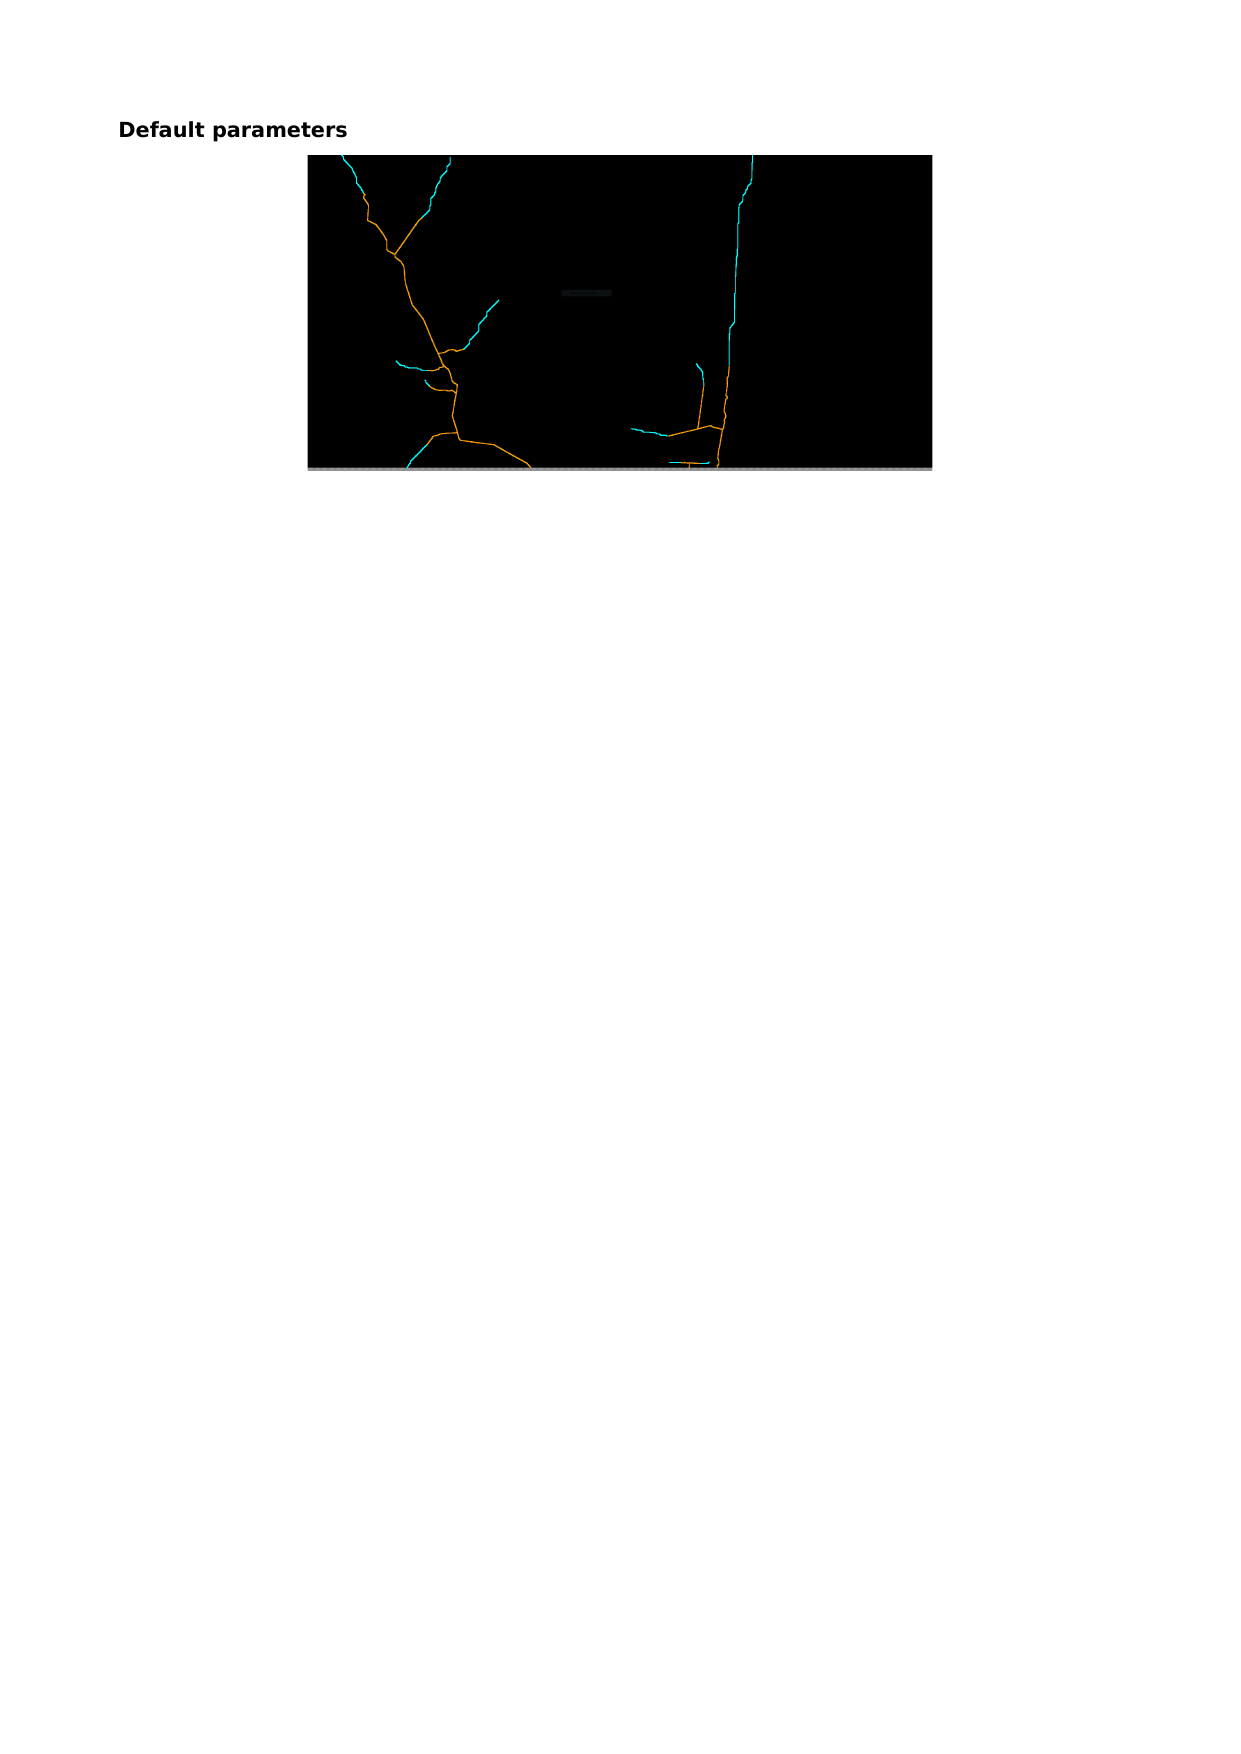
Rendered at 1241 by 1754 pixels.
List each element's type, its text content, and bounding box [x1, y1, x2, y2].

picture [307, 155, 933, 471]
subtitle Default parameters [118, 118, 1122, 142]
